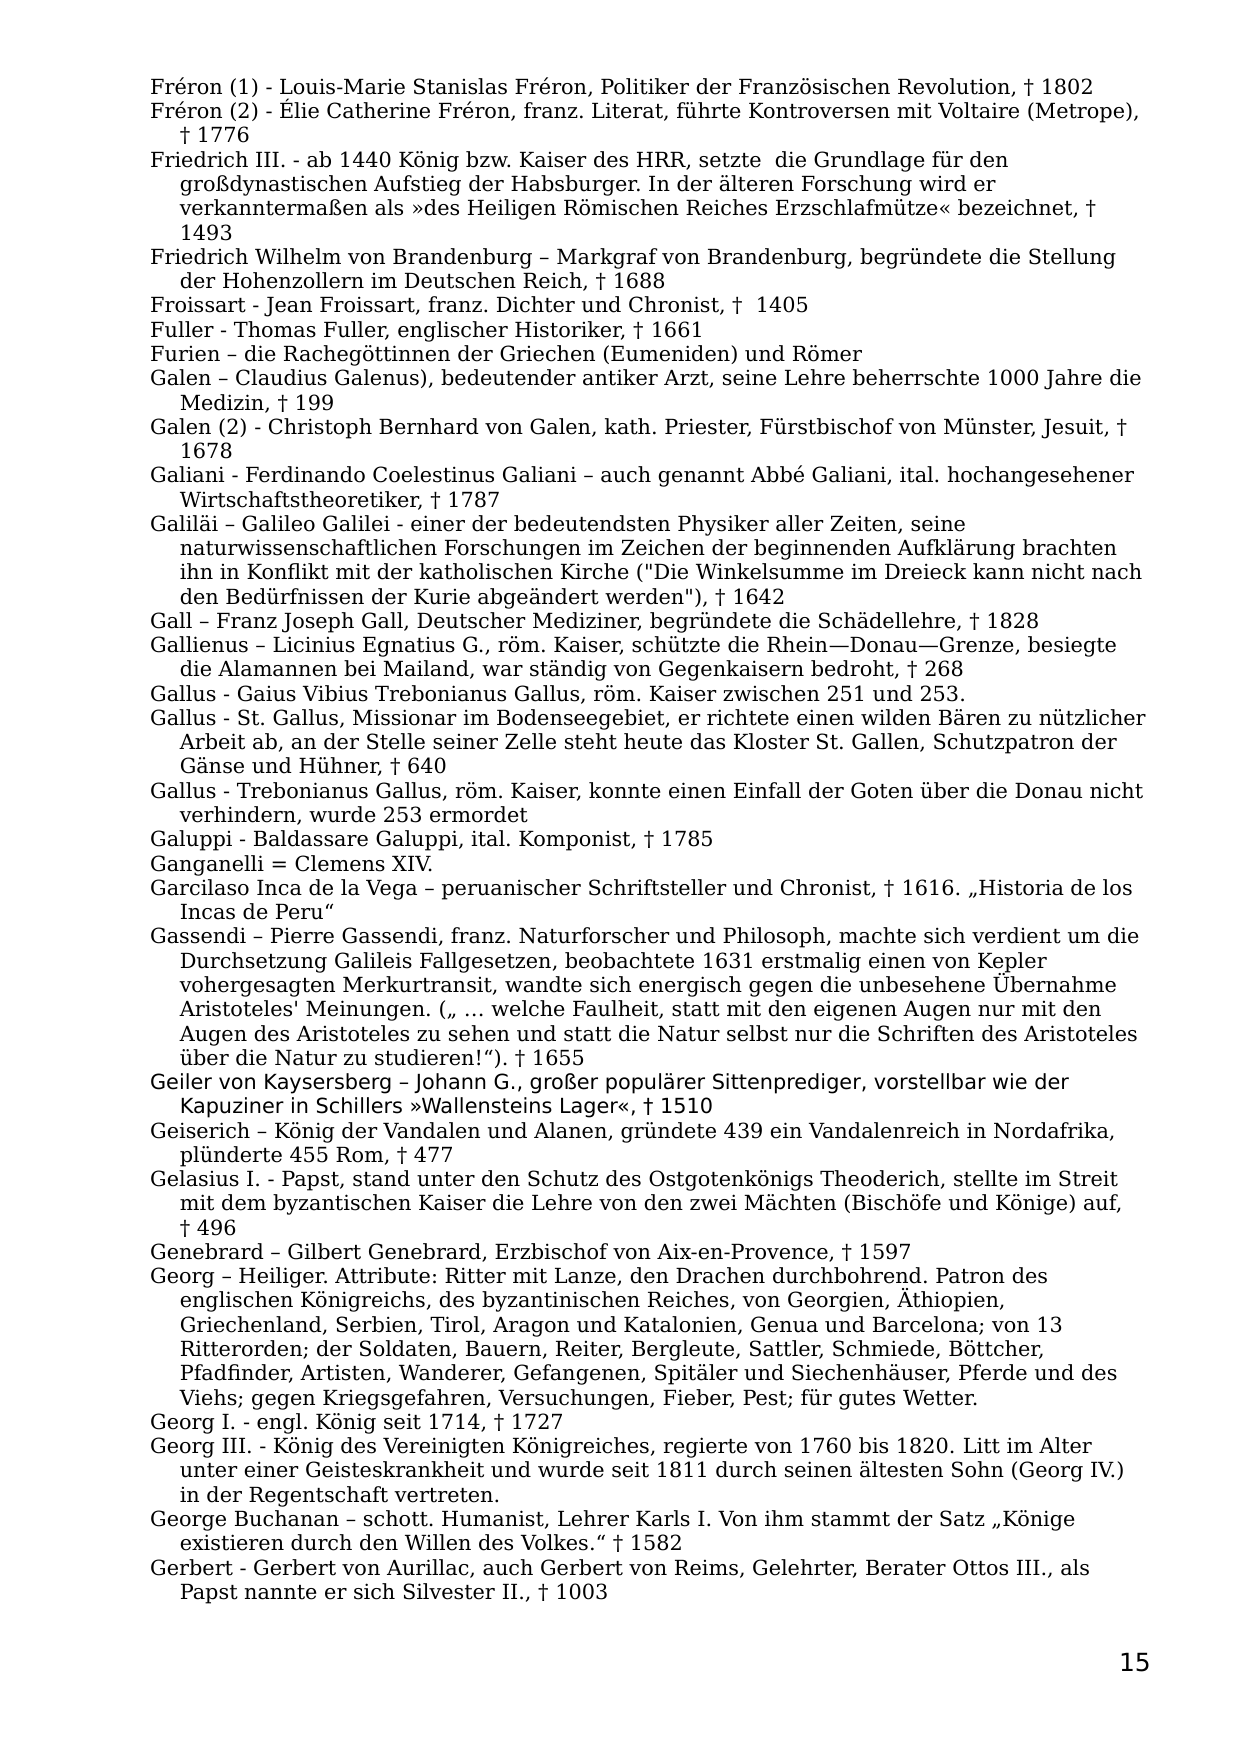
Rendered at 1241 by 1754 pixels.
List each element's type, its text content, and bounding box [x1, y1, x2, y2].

text Froissart - Jean Froissart, franz. Dichter und Chronist, † 1405 [150, 293, 1151, 318]
text Furien – die Rachegöttinnen der Griechen (Eumeniden) und Römer [150, 342, 1151, 366]
text Gall – Franz Joseph Gall, Deutscher Mediziner, begründete die Schädellehre, † 1828 [150, 609, 1151, 633]
text Galiani - Ferdinando Coelestinus Galiani – auch genannt Abbé Galiani, ital. hochangesehener Wirtschaftstheoretiker, † 1787 [150, 463, 1151, 512]
text George Buchanan – schott. Humanist, Lehrer Karls I. Von ihm stammt der Satz „Könige existieren durch den Willen des Volkes.“ † 1582 [150, 1507, 1151, 1556]
text Gerbert - Gerbert von Aurillac, auch Gerbert von Reims, Gelehrter, Berater Ottos III., als Papst nannte er sich Silvester II., † 1003 [150, 1556, 1151, 1604]
text Georg – Heiliger. Attribute: Ritter mit Lanze, den Drachen durchbohrend. Patron des englischen Königreichs, des byzantinischen Reiches, von Georgien, Äthiopien, Griechenland, Serbien, Tirol, Aragon und Katalonien, Genua und Barcelona; von 13 Ritterorden; der Soldaten, Bauern, Reiter, Bergleute, Sattler, Schmiede, Böttcher, Pfadfinder, Artisten, Wanderer, Gefangenen, Spitäler und Siechenhäuser, Pferde und des Viehs; gegen Kriegsgefahren, Versuchungen, Fieber, Pest; für gutes Wetter. [150, 1264, 1151, 1410]
text Galuppi - Baldassare Galuppi, ital. Komponist, † 1785 [150, 827, 1151, 852]
text Friedrich III. - ab 1440 König bzw. Kaiser des HRR, setzte die Grundlage für den großdynastischen Aufstieg der Habsburger. In der älteren Forschung wird er verkanntermaßen als »des Heiligen Römischen Reiches Erzschlafmütze« bezeichnet, † 1493 [150, 148, 1151, 245]
text Georg III. - König des Vereinigten Königreiches, regierte von 1760 bis 1820. Litt im Alter unter einer Geisteskrankheit und wurde seit 1811 durch seinen ältesten Sohn (Georg IV.) in der Regentschaft vertreten. [150, 1434, 1151, 1507]
text Gallienus – Licinius Egnatius G., röm. Kaiser, schützte die Rhein—Donau—Grenze, besiegte die Alamannen bei Mailand, war ständig von Gegenkaisern bedroht, † 268 [150, 633, 1151, 682]
text Gallus - Trebonianus Gallus, röm. Kaiser, konnte einen Einfall der Goten über die Donau nicht verhindern, wurde 253 ermordet [150, 779, 1151, 827]
text Fuller - Thomas Fuller, englischer Historiker, † 1661 [150, 318, 1151, 342]
text Galen – Claudius Galenus), bedeutender antiker Arzt, seine Lehre beherrschte 1000 Jahre die Medizin, † 199 [150, 366, 1151, 415]
text Geiserich – König der Vandalen und Alanen, gründete 439 ein Vandalenreich in Nordafrika, plünderte 455 Rom, † 477 [150, 1119, 1151, 1167]
text Gelasius I. - Papst, stand unter den Schutz des Ostgotenkönigs Theoderich, stellte im Streit mit dem byzantischen Kaiser die Lehre von den zwei Mächten (Bischöfe und Könige) auf, † 496 [150, 1167, 1151, 1240]
text Garcilaso Inca de la Vega – peruanischer Schriftsteller und Chronist, † 1616. „Historia de los Incas de Peru“ [150, 876, 1151, 924]
text Galen (2) - Christoph Bernhard von Galen, kath. Priester, Fürstbischof von Münster, Jesuit, † 1678 [150, 415, 1151, 463]
text Fréron (2) - Élie Catherine Fréron, franz. Literat, führte Kontroversen mit Voltaire (Metrope), † 1776 [150, 99, 1151, 148]
text Genebrard – Gilbert Genebrard, Erzbischof von Aix-en-Provence, † 1597 [150, 1240, 1151, 1264]
text Friedrich Wilhelm von Brandenburg – Markgraf von Brandenburg, begründete die Stellung der Hohenzollern im Deutschen Reich, † 1688 [150, 245, 1151, 293]
text Gallus - St. Gallus, Missionar im Bodenseegebiet, er richtete einen wilden Bären zu nützlicher Arbeit ab, an der Stelle seiner Zelle steht heute das Kloster St. Gallen, Schutzpatron der Gänse und Hühner, † 640 [150, 706, 1151, 779]
text Ganganelli = Clemens XIV. [150, 852, 1151, 876]
text Gallus - Gaius Vibius Trebonianus Gallus, röm. Kaiser zwischen 251 und 253. [150, 682, 1151, 706]
text Galiläi – Galileo Galilei - einer der bedeutendsten Physiker aller Zeiten, seine naturwissenschaftlichen Forschungen im Zeichen der beginnenden Aufklärung brachten ihn in Konflikt mit der katholischen Kirche ("Die Winkelsumme im Dreieck kann nicht nach den Bedürfnissen der Kurie abgeändert werden"), † 1642 [150, 512, 1151, 609]
text Fréron (1) - Louis-Marie Stanislas Fréron, Politiker der Französischen Revolution, † 1802 [150, 75, 1151, 99]
text Gassendi – Pierre Gassendi, franz. Naturforscher und Philosoph, machte sich verdient um die Durchsetzung Galileis Fallgesetzen, beobachtete 1631 erstmalig einen von Kepler vohergesagten Merkurtransit, wandte sich energisch gegen die unbesehene Übernahme Aristoteles' Meinungen. („ … welche Faulheit, statt mit den eigenen Augen nur mit den Augen des Aristoteles zu sehen und statt die Natur selbst nur die Schriften des Aristoteles über die Natur zu studieren!“). † 1655 [150, 924, 1151, 1070]
text Georg I. - engl. König seit 1714, † 1727 [150, 1410, 1151, 1434]
text Geiler von Kaysersberg – Johann G., großer populärer Sittenprediger, vorstellbar wie der Kapuziner in Schillers »Wallensteins Lager«, † 1510 [150, 1070, 1151, 1119]
